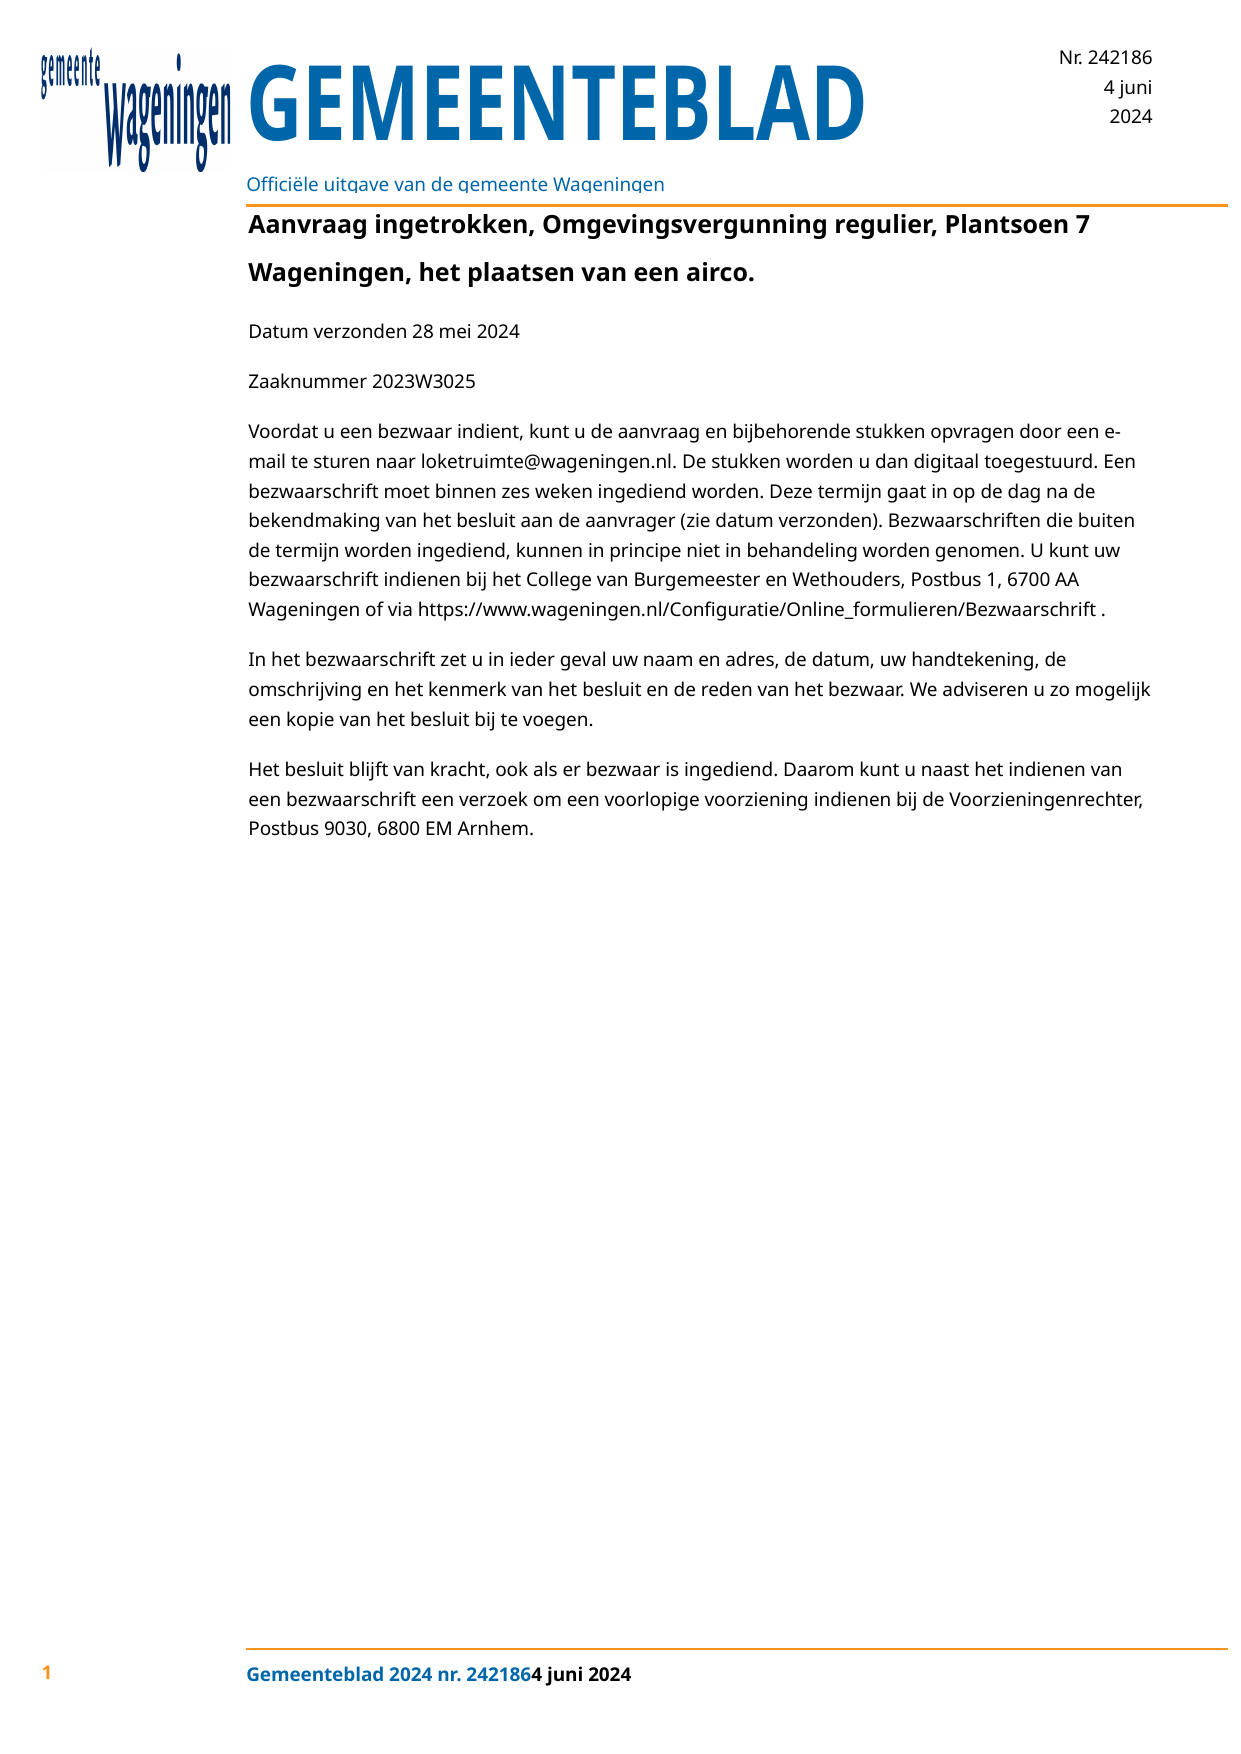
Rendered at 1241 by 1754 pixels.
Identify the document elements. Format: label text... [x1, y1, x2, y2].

text Voordat u een bezwaar indient, kunt u de aanvraag en bijbehorende stukken opvragen door een e-mail te sturen naar loketruimte@wageningen.nl. De stukken worden u dan digitaal toegestuurd. Een bezwaarschrift moet binnen zes weken ingediend worden. Deze termijn gaat in op de dag na de bekendmaking van het besluit aan de aanvrager (zie datum verzonden). Bezwaarschriften die buiten de termijn worden ingediend, kunnen in principe niet in behandeling worden genomen. U kunt uw bezwaarschrift indienen bij het College van Burgemeester en Wethouders, Postbus 1, 6700 AA Wageningen of via https://www.wageningen.nl/Configuratie/Online_formulieren/Bezwaarschrift . [248, 419, 1152, 622]
text Zaaknummer 2023W3025 [248, 368, 1152, 394]
text Datum verzonden 28 mei 2024 [248, 318, 1152, 344]
text Aanvraag ingetrokken, Omgevingsvergunning regulier, Plantsoen 7 Wageningen, het plaatsen van een airco. [248, 207, 1152, 288]
text In het bezwaarschrift zet u in ieder geval uw naam en adres, de datum, uw handtekening, de omschrijving en het kenmerk van het besluit en de reden van het bezwaar. We adviseren u zo mogelijk een kopie van het besluit bij te voegen. [248, 647, 1152, 732]
picture [41, 47, 231, 172]
text Het besluit blijft van kracht, ook als er bezwaar is ingediend. Daarom kunt u naast het indienen van een bezwaarschrift een verzoek om een voorlopige voorziening indienen bij de Voorzieningenrechter, Postbus 9030, 6800 EM Arnhem. [248, 756, 1152, 841]
